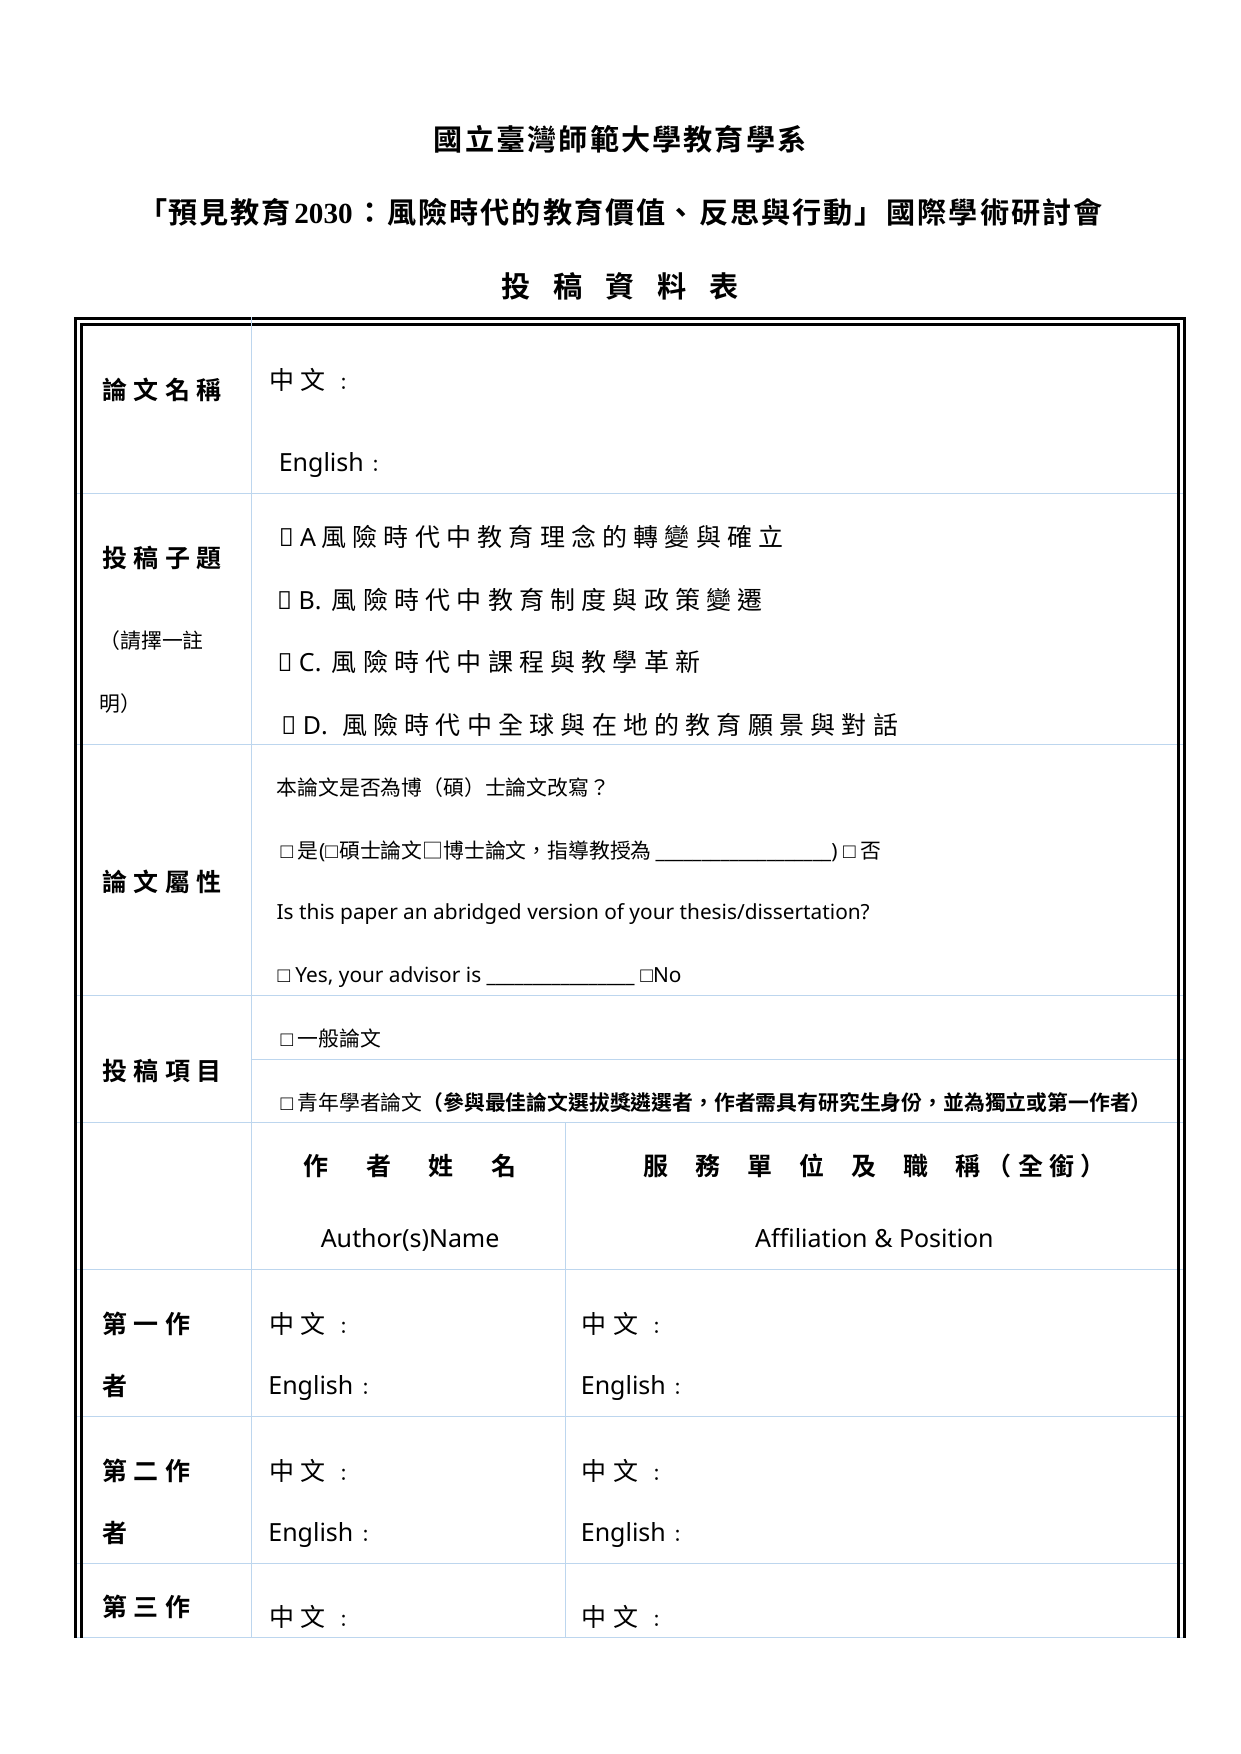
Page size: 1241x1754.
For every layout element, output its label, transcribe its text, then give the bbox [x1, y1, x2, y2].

table_cell 投稿項目 [83, 996, 251, 1122]
table_cell 中文﹕ English﹕ [566, 1417, 1177, 1563]
table_cell 服 務 單 位 及 職 稱（全銜） Affiliation & Position [566, 1123, 1177, 1269]
table_cell □青年學者論文（參與最佳論文選拔獎遴選者，作者需具有研究生身份，並為獨立或第一作者） [252, 1060, 1177, 1122]
table_cell 投稿子題 （請擇一註明） [83, 494, 251, 744]
table_header 論文名稱 [79, 320, 251, 493]
table_cell 第一作 者 [83, 1270, 251, 1416]
table_cell 中文﹕ English﹕ [252, 1417, 565, 1563]
table_cell 中文﹕ [252, 1564, 565, 1637]
table_cell 作 者 姓 名 Author(s)Name [252, 1123, 565, 1269]
table_cell  A風險時代中教育理念的轉變與確立  B. 風險時代中教育制度與政策變遷  C. 風險時代中課程與教學革新  D. 風險時代中全球與在地的教育願景與對話 [252, 494, 1177, 744]
table_cell 第三作 [83, 1564, 251, 1637]
text 「預見教育2030：風險時代的教育價值、反思與行動」國際學術研討會 [66, 169, 1162, 232]
text 國立臺灣師範大學教育學系 [66, 96, 1162, 158]
table_cell 中文﹕ English﹕ [566, 1270, 1177, 1416]
table_cell 論文屬性 [83, 745, 251, 995]
table_cell 本論文是否為博（碩）士論文改寫？ □是(□碩士論文□博士論文，指導教授為___________________) □否 Is this paper an abridged version of your thesis/dissertation? □ Yes, your advisor is ________________ □No [252, 745, 1177, 995]
table_cell 第二作 者 [83, 1417, 251, 1563]
table_cell 中文﹕ English﹕ [252, 1270, 565, 1416]
table_cell [83, 1123, 251, 1269]
text 投 稿 資 料 表 [66, 243, 1162, 306]
table_cell 中文﹕ [566, 1564, 1177, 1637]
table_header 中文﹕ English﹕ [252, 320, 1181, 493]
table_cell □一般論文 [252, 996, 1177, 1059]
